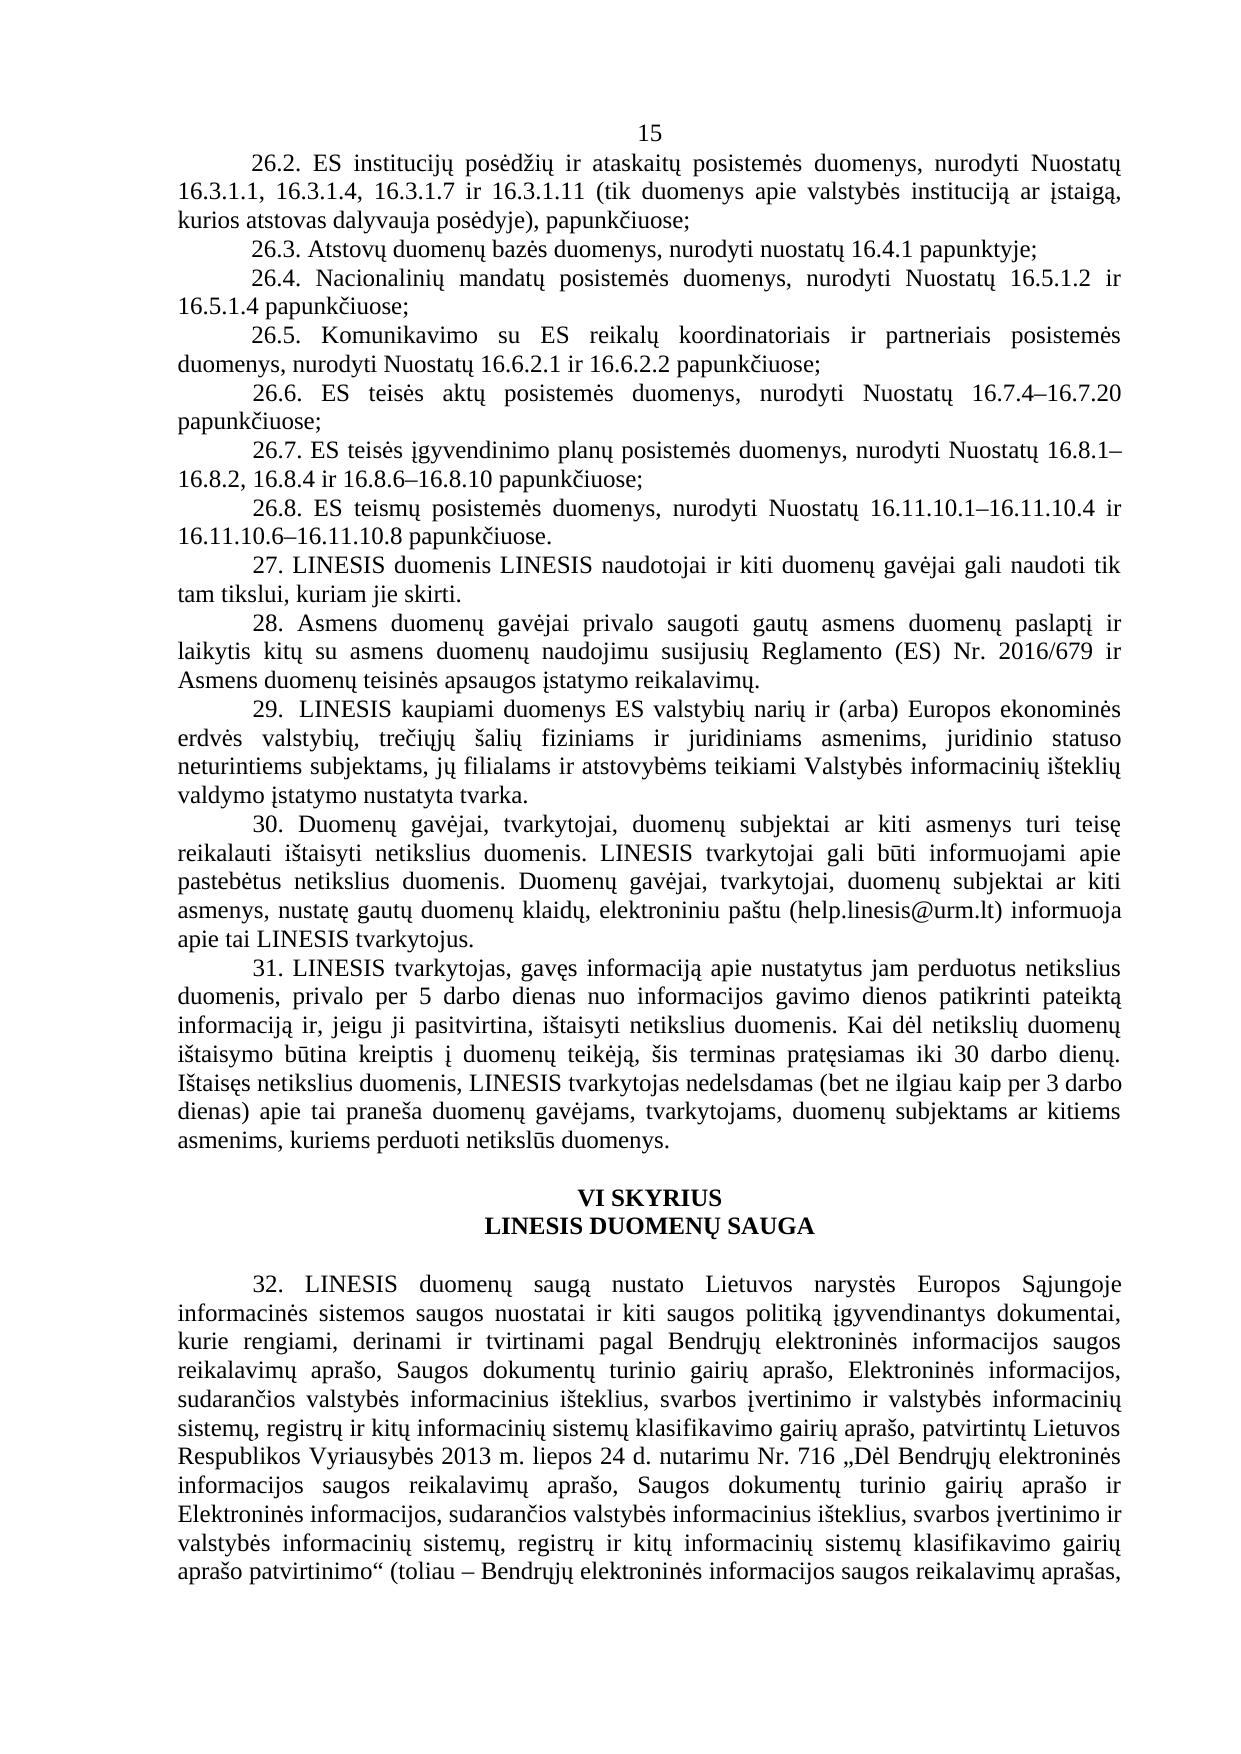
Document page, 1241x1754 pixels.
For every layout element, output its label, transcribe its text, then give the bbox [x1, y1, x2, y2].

text 32. LINESIS duomenų saugą nustato Lietuvos narystės Europos Sąjungoje informacinės sistemos saugos nuostatai ir kiti saugos politiką įgyvendinantys dokumentai, kurie rengiami, derinami ir tvirtinami pagal Bendrųjų elektroninės informacijos saugos reikalavimų aprašo, Saugos dokumentų turinio gairių aprašo, Elektroninės informacijos, sudarančios valstybės informacinius išteklius, svarbos įvertinimo ir valstybės informacinių sistemų, registrų ir kitų informacinių sistemų klasifikavimo gairių aprašo, patvirtintų Lietuvos Respublikos Vyriausybės 2013 m. liepos 24 d. nutarimu Nr. 716 „Dėl Bendrųjų elektroninės informacijos saugos reikalavimų aprašo, Saugos dokumentų turinio gairių aprašo ir Elektroninės informacijos, sudarančios valstybės informacinius išteklius, svarbos įvertinimo ir valstybės informacinių sistemų, registrų ir kitų informacinių sistemų klasifikavimo gairių aprašo patvirtinimo“ (toliau – Bendrųjų elektroninės informacijos saugos reikalavimų aprašas, [177, 1269, 1122, 1585]
text 26.6. ES teisės aktų posistemės duomenys, nurodyti Nuostatų 16.7.4–16.7.20 papunkčiuose; [177, 378, 1122, 435]
text 26.7. ES teisės įgyvendinimo planų posistemės duomenys, nurodyti Nuostatų 16.8.1–16.8.2, 16.8.4 ir 16.8.6–16.8.10 papunkčiuose; [177, 435, 1122, 493]
text 31. LINESIS tvarkytojas, gavęs informaciją apie nustatytus jam perduotus netikslius duomenis, privalo per 5 darbo dienas nuo informacijos gavimo dienos patikrinti pateiktą informaciją ir, jeigu ji pasitvirtina, ištaisyti netikslius duomenis. Kai dėl netikslių duomenų ištaisymo būtina kreiptis į duomenų teikėją, šis terminas pratęsiamas iki 30 darbo dienų. Ištaisęs netikslius duomenis, LINESIS tvarkytojas nedelsdamas (bet ne ilgiau kaip per 3 darbo dienas) apie tai praneša duomenų gavėjams, tvarkytojams, duomenų subjektams ar kitiems asmenims, kuriems perduoti netikslūs duomenys. [177, 953, 1122, 1154]
text 29. LINESIS kaupiami duomenys ES valstybių narių ir (arba) Europos ekonominės erdvės valstybių, trečiųjų šalių fiziniams ir juridiniams asmenims, juridinio statuso neturintiems subjektams, jų filialams ir atstovybėms teikiami Valstybės informacinių išteklių valdymo įstatymo nustatyta tvarka. [177, 694, 1122, 809]
text 30. Duomenų gavėjai, tvarkytojai, duomenų subjektai ar kiti asmenys turi teisę reikalauti ištaisyti netikslius duomenis. LINESIS tvarkytojai gali būti informuojami apie pastebėtus netikslius duomenis. Duomenų gavėjai, tvarkytojai, duomenų subjektai ar kiti asmenys, nustatę gautų duomenų klaidų, elektroniniu paštu (help.linesis@urm.lt) informuoja apie tai LINESIS tvarkytojus. [177, 809, 1122, 953]
text 28. Asmens duomenų gavėjai privalo saugoti gautų asmens duomenų paslaptį ir laikytis kitų su asmens duomenų naudojimu susijusių Reglamento (ES) Nr. 2016/679 ir Asmens duomenų teisinės apsaugos įstatymo reikalavimų. [177, 608, 1122, 694]
text 26.5. Komunikavimo su ES reikalų koordinatoriais ir partneriais posistemės duomenys, nurodyti Nuostatų 16.6.2.1 ir 16.6.2.2 papunkčiuose; [177, 320, 1122, 378]
text LINESIS DUOMENŲ SAUGA [177, 1211, 1122, 1240]
text 27. LINESIS duomenis LINESIS naudotojai ir kiti duomenų gavėjai gali naudoti tik tam tikslui, kuriam jie skirti. [177, 550, 1122, 608]
text 26.2. ES institucijų posėdžių ir ataskaitų posistemės duomenys, nurodyti Nuostatų 16.3.1.1, 16.3.1.4, 16.3.1.7 ir 16.3.1.11 (tik duomenys apie valstybės instituciją ar įstaigą, kurios atstovas dalyvauja posėdyje), papunkčiuose; [177, 148, 1122, 234]
text 26.4. Nacionalinių mandatų posistemės duomenys, nurodyti Nuostatų 16.5.1.2 ir 16.5.1.4 papunkčiuose; [177, 263, 1122, 320]
text VI SKYRIUS [177, 1183, 1122, 1211]
text 26.3. Atstovų duomenų bazės duomenys, nurodyti nuostatų 16.4.1 papunktyje; [177, 234, 1122, 263]
text 26.8. ES teismų posistemės duomenys, nurodyti Nuostatų 16.11.10.1–16.11.10.4 ir 16.11.10.6–16.11.10.8 papunkčiuose. [177, 493, 1122, 550]
